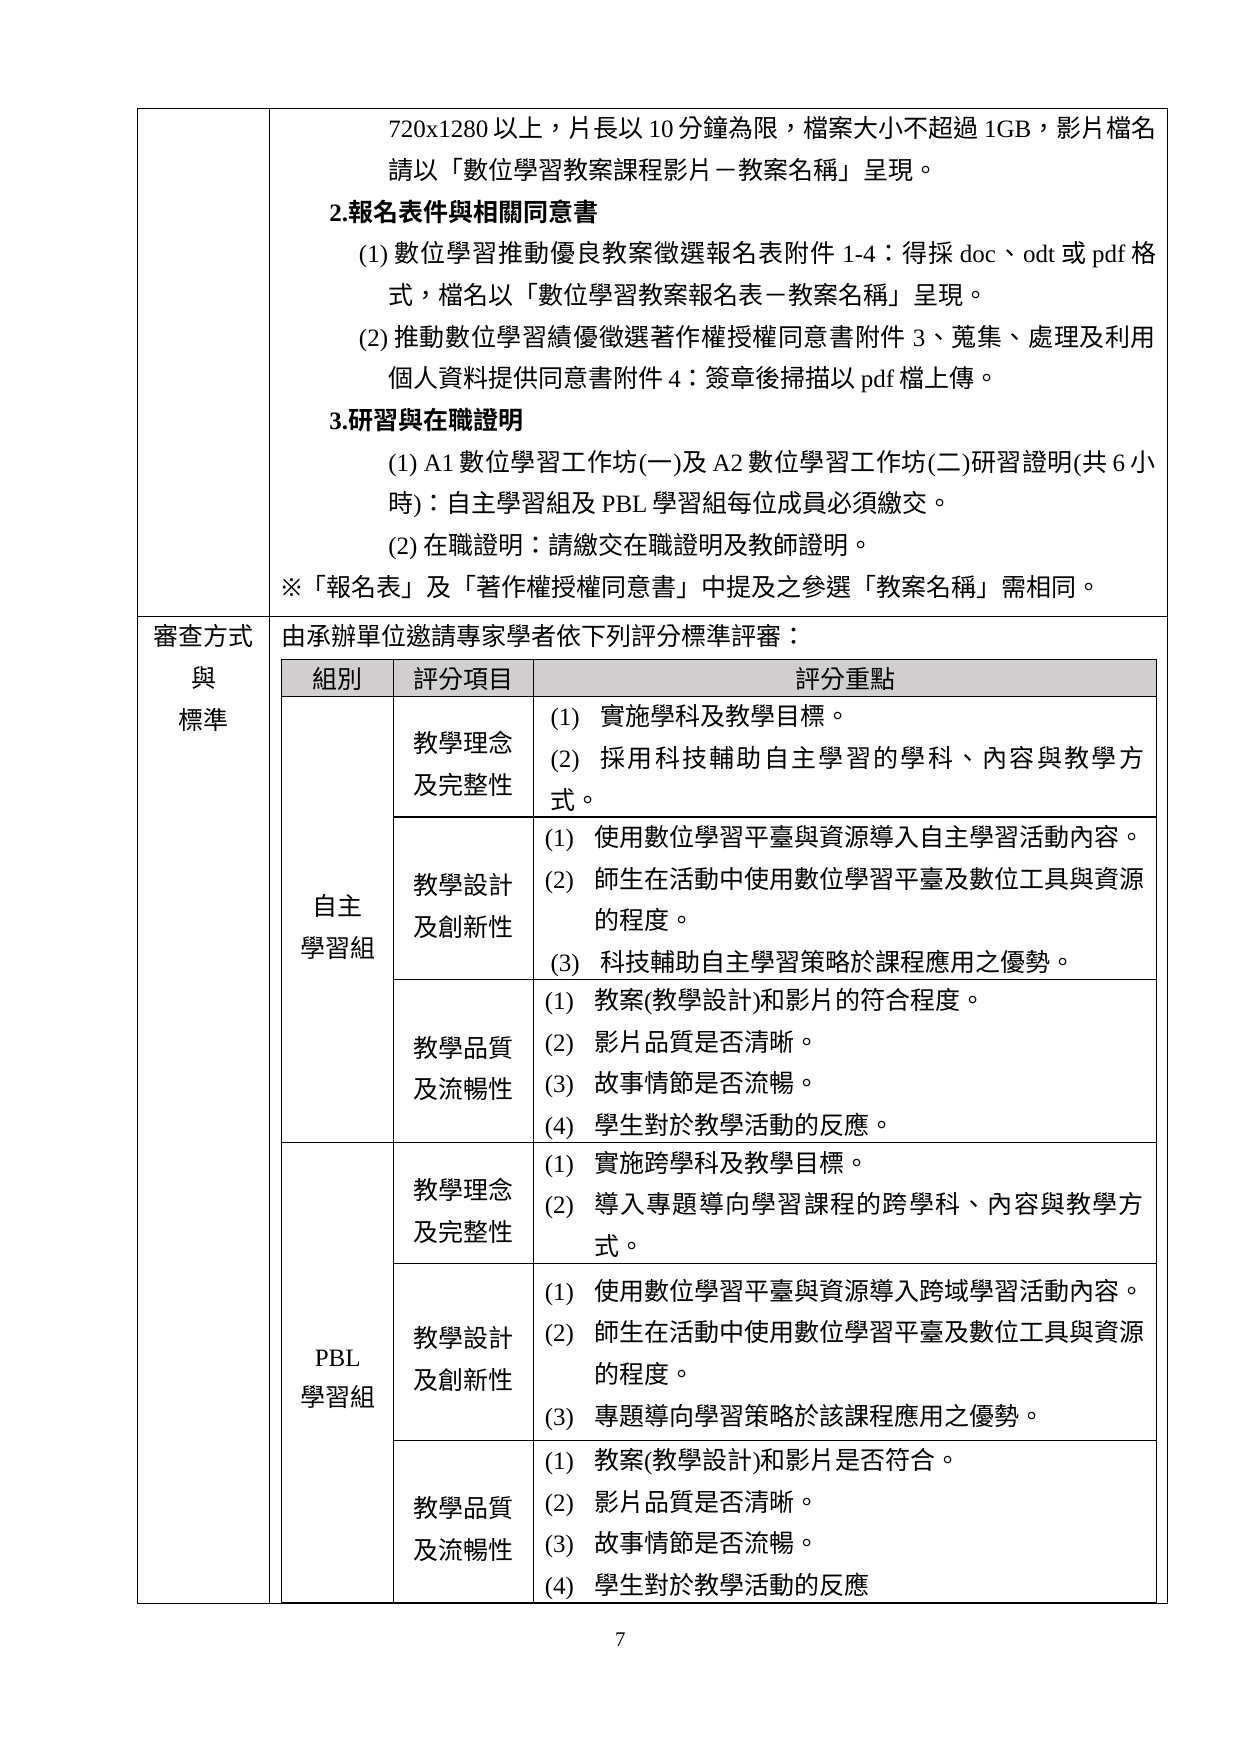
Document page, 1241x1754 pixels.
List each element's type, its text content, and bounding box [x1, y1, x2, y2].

table_cell 自主 學習組 [282, 697, 393, 1142]
table_cell 於報名期限內上傳教案、報名表件、同意書、研習與在職證明等文件，網址： https://forms.gle/T8qnPnuw5Bzw46L9A。 教案資料 數位學習推動優良教案：得採doc、odt、ppt、odp、pdf格式，檔名以「數位學習教案－教案名稱」呈現。 數位學習推動優良教案課程影片：檔案格式為mp4，解析度為720x1280以上，片長以10分鐘為限，檔案大小不超過1GB，影片檔名請以「數位學習教案課程影片－教案名稱」呈現。 報名表件與相關同意書 數位學習推動優良教案徵選報名表附件1-4：得採doc、odt或pdf格式，檔名以「數位學習教案報名表－教案名稱」呈現。 推動數位學習績優徵選著作權授權同意書附件3、蒐集、處理及利用個人資料提供同意書附件4：簽章後掃描以pdf檔上傳。 研習與在職證明 A1數位學習工作坊(一)及A2數位學習工作坊(二)研習證明(共6小時)：自主學習組及PBL學習組每位成員必須繳交。 在職證明：請繳交在職證明及教師證明。 ※「報名表」及「著作權授權同意書」中提及之參選「教案名稱」需相同。 [270, 109, 1167, 616]
table_cell 教學設計及創新性 [394, 818, 533, 979]
table_cell 教案(教學設計)和影片是否符合。 影片品質是否清晰。 故事情節是否流暢。 學生對於教學活動的反應 [534, 1441, 1156, 1602]
table_cell [138, 109, 269, 616]
table_cell 教學理念及完整性 [394, 1143, 533, 1263]
table_cell 教學品質及流暢性 [394, 980, 533, 1142]
table_cell PBL 學習組 [282, 1143, 393, 1602]
table_cell 實施跨學科及教學目標。 導入專題導向學習課程的跨學科、內容與教學方式。 [534, 1143, 1156, 1263]
table_cell 教學品質及流暢性 [394, 1441, 533, 1602]
table_cell 使用數位學習平臺與資源導入跨域學習活動內容。 師生在活動中使用數位學習平臺及數位工具與資源的程度。 專題導向學習策略於該課程應用之優勢。 [534, 1264, 1156, 1439]
table_cell 由承辦單位邀請專家學者依下列評分標準評審： [270, 617, 1167, 1603]
table_cell 實施學科及教學目標。 採用科技輔助自主學習的學科、內容與教學方式。 [534, 697, 1156, 816]
table_header 評分項目 [394, 660, 533, 696]
table_cell 審查方式 與 標準 [138, 617, 269, 1603]
table_header 評分重點 [534, 660, 1156, 696]
table_header 組別 [282, 660, 393, 696]
table_cell 教學設計及創新性 [394, 1264, 533, 1439]
table_cell 使用數位學習平臺與資源導入自主學習活動內容。 師生在活動中使用數位學習平臺及數位工具與資源的程度。 科技輔助自主學習策略於課程應用之優勢。 [534, 818, 1156, 979]
table_cell 教案(教學設計)和影片的符合程度。 影片品質是否清晰。 故事情節是否流暢。 學生對於教學活動的反應。 [534, 980, 1156, 1142]
table_cell 教學理念及完整性 [394, 697, 533, 816]
